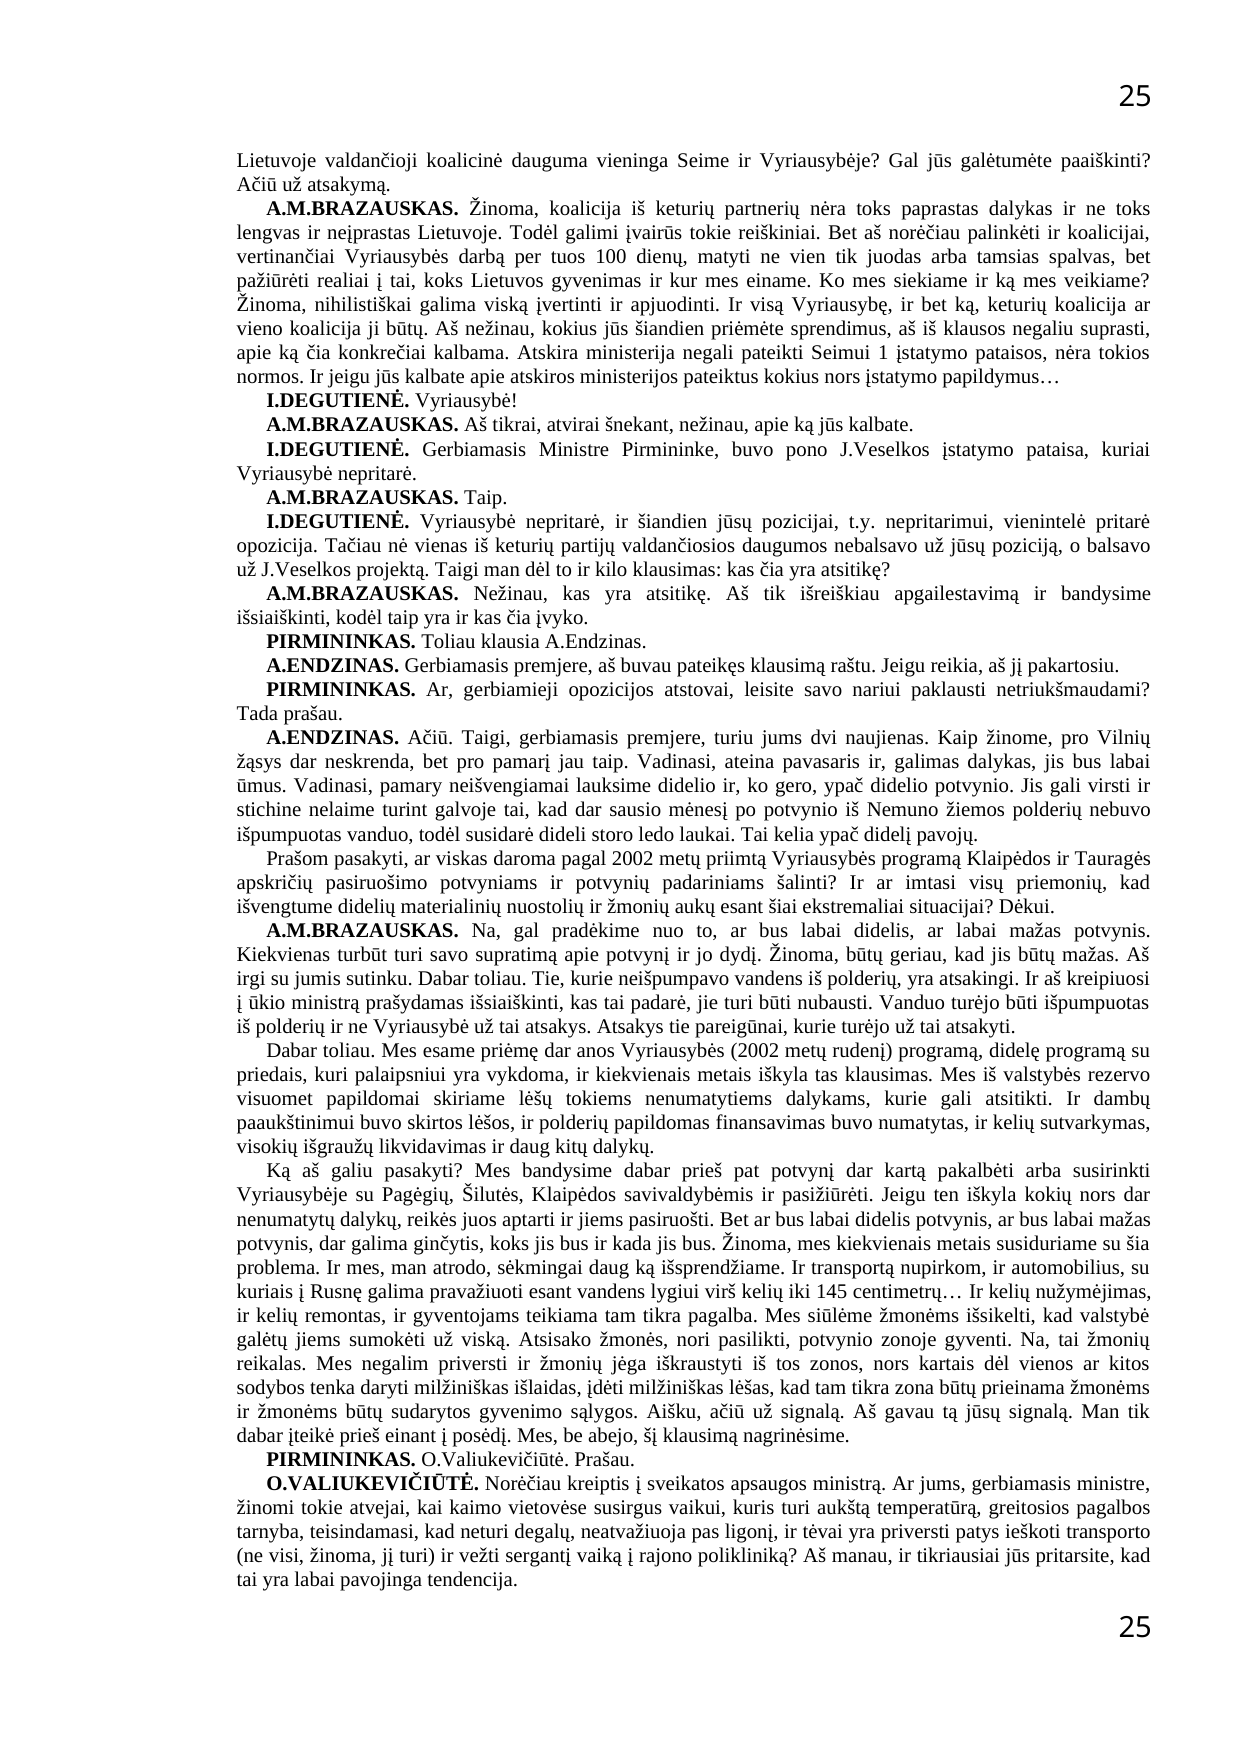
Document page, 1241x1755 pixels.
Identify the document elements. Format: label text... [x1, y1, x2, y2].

text PIRMININKAS. O.Valiukevičiūtė. Prašau. [236, 1447, 1152, 1471]
text A.M.BRAZAUSKAS. Na, gal pradėkime nuo to, ar bus labai didelis, ar labai mažas potvynis. Kiekvienas turbūt turi savo supratimą apie potvynį ir jo dydį. Žinoma, būtų geriau, kad jis būtų mažas. Aš irgi su jumis sutinku. Dabar toliau. Tie, kurie neišpumpavo vandens iš polderių, yra atsakingi. Ir aš kreipiuosi į ūkio ministrą prašydamas išsiaiškinti, kas tai padarė, jie turi būti nubausti. Vanduo turėjo būti išpumpuotas iš polderių ir ne Vyriausybė už tai atsakys. Atsakys tie pareigūnai, kurie turėjo už tai atsakyti. [236, 918, 1152, 1038]
text PIRMININKAS. Ar, gerbiamieji opozicijos atstovai, leisite savo nariui paklausti netriukšmaudami? Tada prašau. [236, 677, 1152, 725]
text Lietuvoje valdančioji koalicinė dauguma vieninga Seime ir Vyriausybėje? Gal jūs galėtumėte paaiškinti? Ačiū už atsakymą. [236, 148, 1152, 196]
text A.ENDZINAS. Gerbiamasis premjere, aš buvau pateikęs klausimą raštu. Jeigu reikia, aš jį pakartosiu. [236, 653, 1152, 677]
text Dabar toliau. Mes esame priėmę dar anos Vyriausybės (2002 metų rudenį) programą, didelę programą su priedais, kuri palaipsniui yra vykdoma, ir kiekvienais metais iškyla tas klausimas. Mes iš valstybės rezervo visuomet papildomai skiriame lėšų tokiems nenumatytiems dalykams, kurie gali atsitikti. Ir dambų paaukštinimui buvo skirtos lėšos, ir polderių papildomas finansavimas buvo numatytas, ir kelių sutvarkymas, visokių išgraužų likvidavimas ir daug kitų dalykų. [236, 1038, 1152, 1158]
text A.M.BRAZAUSKAS. Nežinau, kas yra atsitikę. Aš tik išreiškiau apgailestavimą ir bandysime išsiaiškinti, kodėl taip yra ir kas čia įvyko. [236, 581, 1152, 629]
text A.M.BRAZAUSKAS. Taip. [236, 484, 1152, 509]
text A.M.BRAZAUSKAS. Aš tikrai, atvirai šnekant, nežinau, apie ką jūs kalbate. [236, 412, 1152, 436]
text I.DEGUTIENĖ. Vyriausybė! [236, 388, 1152, 412]
text I.DEGUTIENĖ. Gerbiamasis Ministre Pirmininke, buvo pono J.Veselkos įstatymo pataisa, kuriai Vyriausybė nepritarė. [236, 436, 1152, 484]
text A.ENDZINAS. Ačiū. Taigi, gerbiamasis premjere, turiu jums dvi naujienas. Kaip žinome, pro Vilnių žąsys dar neskrenda, bet pro pamarį jau taip. Vadinasi, ateina pavasaris ir, galimas dalykas, jis bus labai ūmus. Vadinasi, pamary neišvengiamai lauksime didelio ir, ko gero, ypač didelio potvynio. Jis gali virsti ir stichine nelaime turint galvoje tai, kad dar sausio mėnesį po potvynio iš Nemuno žiemos polderių nebuvo išpumpuotas vanduo, todėl susidarė dideli storo ledo laukai. Tai kelia ypač didelį pavojų. [236, 725, 1152, 846]
text Prašom pasakyti, ar viskas daroma pagal 2002 metų priimtą Vyriausybės programą Klaipėdos ir Tauragės apskričių pasiruošimo potvyniams ir potvynių padariniams šalinti? Ir ar imtasi visų priemonių, kad išvengtume didelių materialinių nuostolių ir žmonių aukų esant šiai ekstremaliai situacijai? Dėkui. [236, 846, 1152, 918]
text A.M.BRAZAUSKAS. Žinoma, koalicija iš keturių partnerių nėra toks paprastas dalykas ir ne toks lengvas ir neįprastas Lietuvoje. Todėl galimi įvairūs tokie reiškiniai. Bet aš norėčiau palinkėti ir koalicijai, vertinančiai Vyriausybės darbą per tuos 100 dienų, matyti ne vien tik juodas arba tamsias spalvas, bet pažiūrėti realiai į tai, koks Lietuvos gyvenimas ir kur mes einame. Ko mes siekiame ir ką mes veikiame? Žinoma, nihilistiškai galima viską įvertinti ir apjuodinti. Ir visą Vyriausybę, ir bet ką, keturių koalicija ar vieno koalicija ji būtų. Aš nežinau, kokius jūs šiandien priėmėte sprendimus, aš iš klausos negaliu suprasti, apie ką čia konkrečiai kalbama. Atskira ministerija negali pateikti Seimui 1 įstatymo pataisos, nėra tokios normos. Ir jeigu jūs kalbate apie atskiros ministerijos pateiktus kokius nors įstatymo papildymus… [236, 196, 1152, 388]
text PIRMININKAS. Toliau klausia A.Endzinas. [236, 629, 1152, 653]
text Ką aš galiu pasakyti? Mes bandysime dabar prieš pat potvynį dar kartą pakalbėti arba susirinkti Vyriausybėje su Pagėgių, Šilutės, Klaipėdos savivaldybėmis ir pasižiūrėti. Jeigu ten iškyla kokių nors dar nenumatytų dalykų, reikės juos aptarti ir jiems pasiruošti. Bet ar bus labai didelis potvynis, ar bus labai mažas potvynis, dar galima ginčytis, koks jis bus ir kada jis bus. Žinoma, mes kiekvienais metais susiduriame su šia problema. Ir mes, man atrodo, sėkmingai daug ką išsprendžiame. Ir transportą nupirkom, ir automobilius, su kuriais į Rusnę galima pravažiuoti esant vandens lygiui virš kelių iki 145 centimetrų… ir kelių nužymėjimas, ir kelių remontas, ir gyventojams teikiama tam tikra pagalba. Mes siūlėme žmonėms išsikelti, kad valstybė galėtų jiems sumokėti už viską. Atsisako žmonės, nori pasilikti, potvynio zonoje gyventi. Na, tai žmonių reikalas. Mes negalim priversti ir žmonių jėga iškraustyti iš tos zonos, nors kartais dėl vienos ar kitos sodybos tenka daryti milžiniškas išlaidas, įdėti milžiniškas lėšas, kad tam tikra zona būtų prieinama žmonėms ir žmonėms būtų sudarytos gyvenimo sąlygos. Aišku, ačiū už signalą. Aš gavau tą jūsų signalą. Man tik dabar įteikė prieš einant į posėdį. Mes, be abejo, šį klausimą nagrinėsime. [236, 1158, 1152, 1447]
text I.DEGUTIENĖ. Vyriausybė nepritarė, ir šiandien jūsų pozicijai, t.y. nepritarimui, vienintelė pritarė opozicija. Tačiau nė vienas iš keturių partijų valdančiosios daugumos nebalsavo už jūsų poziciją, o balsavo už J.Veselkos projektą. Taigi man dėl to ir kilo klausimas: kas čia yra atsitikę? [236, 509, 1152, 581]
text O.VALIUKEVIČIŪTĖ. Norėčiau kreiptis į sveikatos apsaugos ministrą. Ar jums, gerbiamasis ministre, žinomi tokie atvejai, kai kaimo vietovėse susirgus vaikui, kuris turi aukštą temperatūrą, greitosios pagalbos tarnyba, teisindamasi, kad neturi degalų, neatvažiuoja pas ligonį, ir tėvai yra priversti patys ieškoti transporto (ne visi, žinoma, jį turi) ir vežti sergantį vaiką į rajono polikliniką? Aš manau, ir tikriausiai jūs pritarsite, kad tai yra labai pavojinga tendencija. [236, 1471, 1152, 1591]
